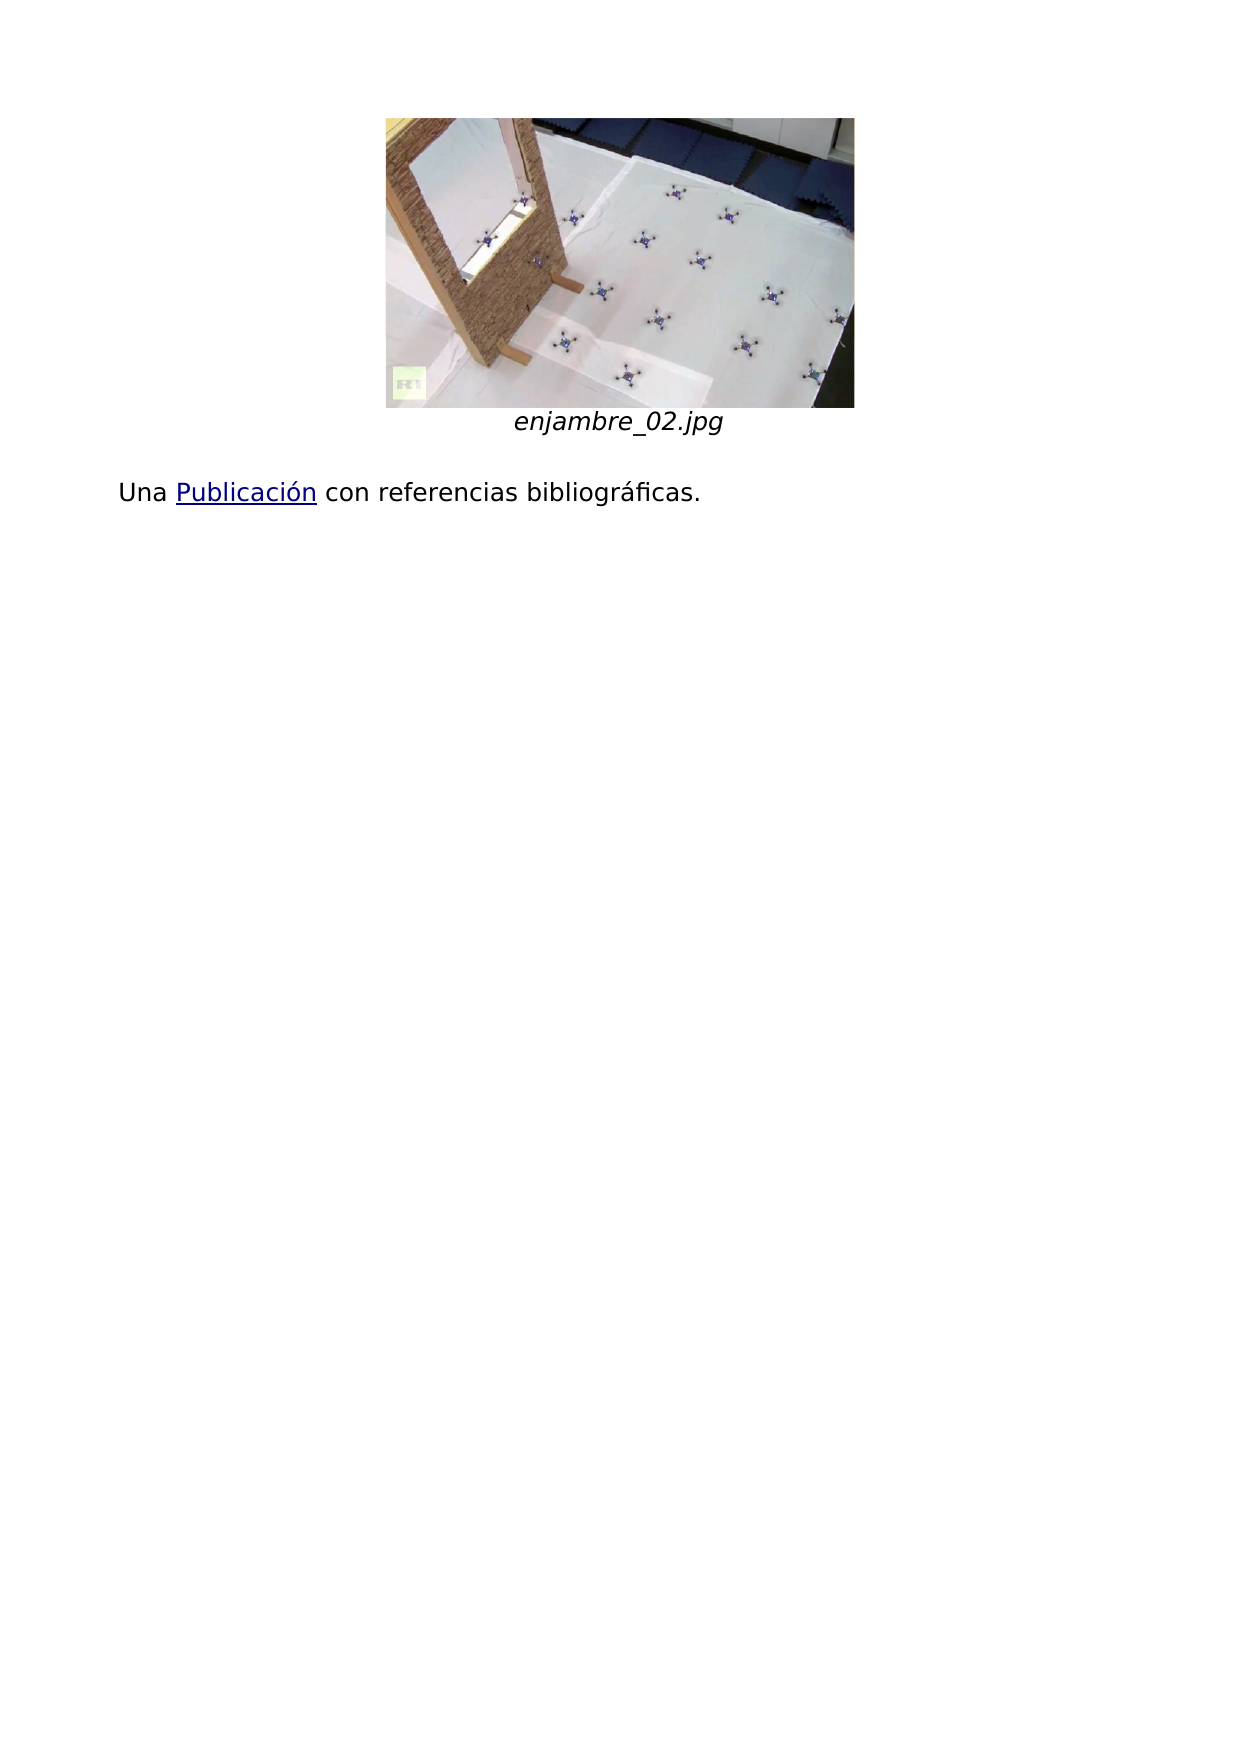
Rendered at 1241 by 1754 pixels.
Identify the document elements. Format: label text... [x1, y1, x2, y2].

picture [385, 118, 855, 408]
text Una Publicación con referencias bibliográficas. [118, 478, 1122, 507]
text enjambre_02.jpg [386, 408, 854, 437]
